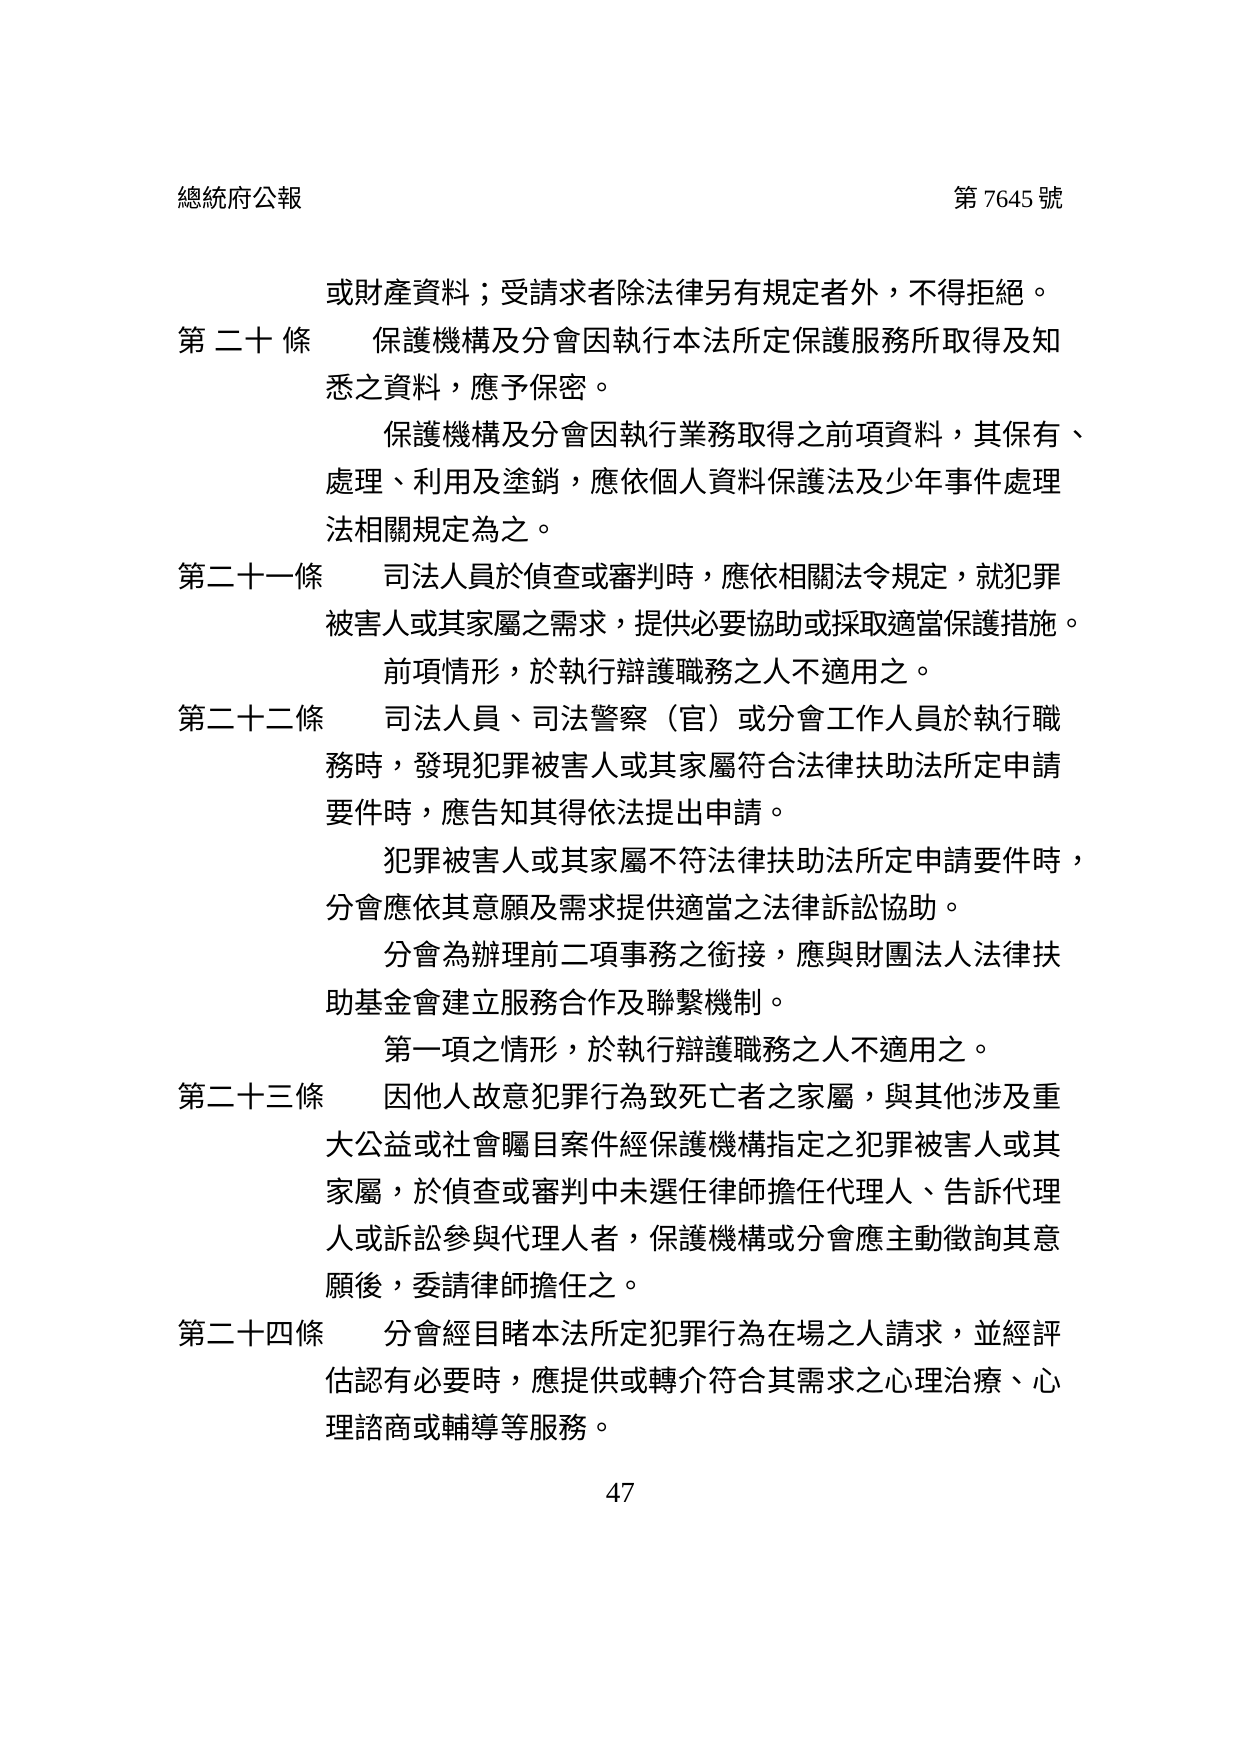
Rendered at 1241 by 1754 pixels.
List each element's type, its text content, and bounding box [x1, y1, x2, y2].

text 第二十三條 因他人故意犯罪行為致死亡者之家屬，與其他涉及重大公益或社會矚目案件經保護機構指定之犯罪被害人或其家屬，於偵查或審判中未選任律師擔任代理人、告訴代理人或訴訟參與代理人者，保護機構或分會應主動徵詢其意願後，委請律師擔任之。 [177, 1070, 1063, 1306]
text 第 二十 條 保護機構及分會因執行本法所定保護服務所取得及知悉之資料，應予保密。 [177, 313, 1063, 408]
text 第二十二條 司法人員、司法警察（官）或分會工作人員於執行職務時，發現犯罪被害人或其家屬符合法律扶助法所定申請要件時，應告知其得依法提出申請。 [177, 691, 1063, 833]
text 犯罪被害人或其家屬不符法律扶助法所定申請要件時，分會應依其意願及需求提供適當之法律訴訟協助。 [325, 833, 1063, 928]
text 或財產資料；受請求者除法律另有規定者外，不得拒絕。 [177, 266, 1063, 313]
text 前項情形，於執行辯護職務之人不適用之。 [325, 644, 1063, 691]
text 保護機構及分會因執行業務取得之前項資料，其保有、處理、利用及塗銷，應依個人資料保護法及少年事件處理法相關規定為之。 [325, 408, 1063, 549]
text 第二十一條 司法人員於偵查或審判時，應依相關法令規定，就犯罪被害人或其家屬之需求，提供必要協助或採取適當保護措施。 [177, 549, 1063, 644]
text 分會為辦理前二項事務之銜接，應與財團法人法律扶助基金會建立服務合作及聯繫機制。 [325, 928, 1063, 1022]
text 第一項之情形，於執行辯護職務之人不適用之。 [325, 1022, 1063, 1070]
text 第二十四條 分會經目睹本法所定犯罪行為在場之人請求，並經評估認有必要時，應提供或轉介符合其需求之心理治療、心理諮商或輔導等服務。 [177, 1306, 1063, 1448]
